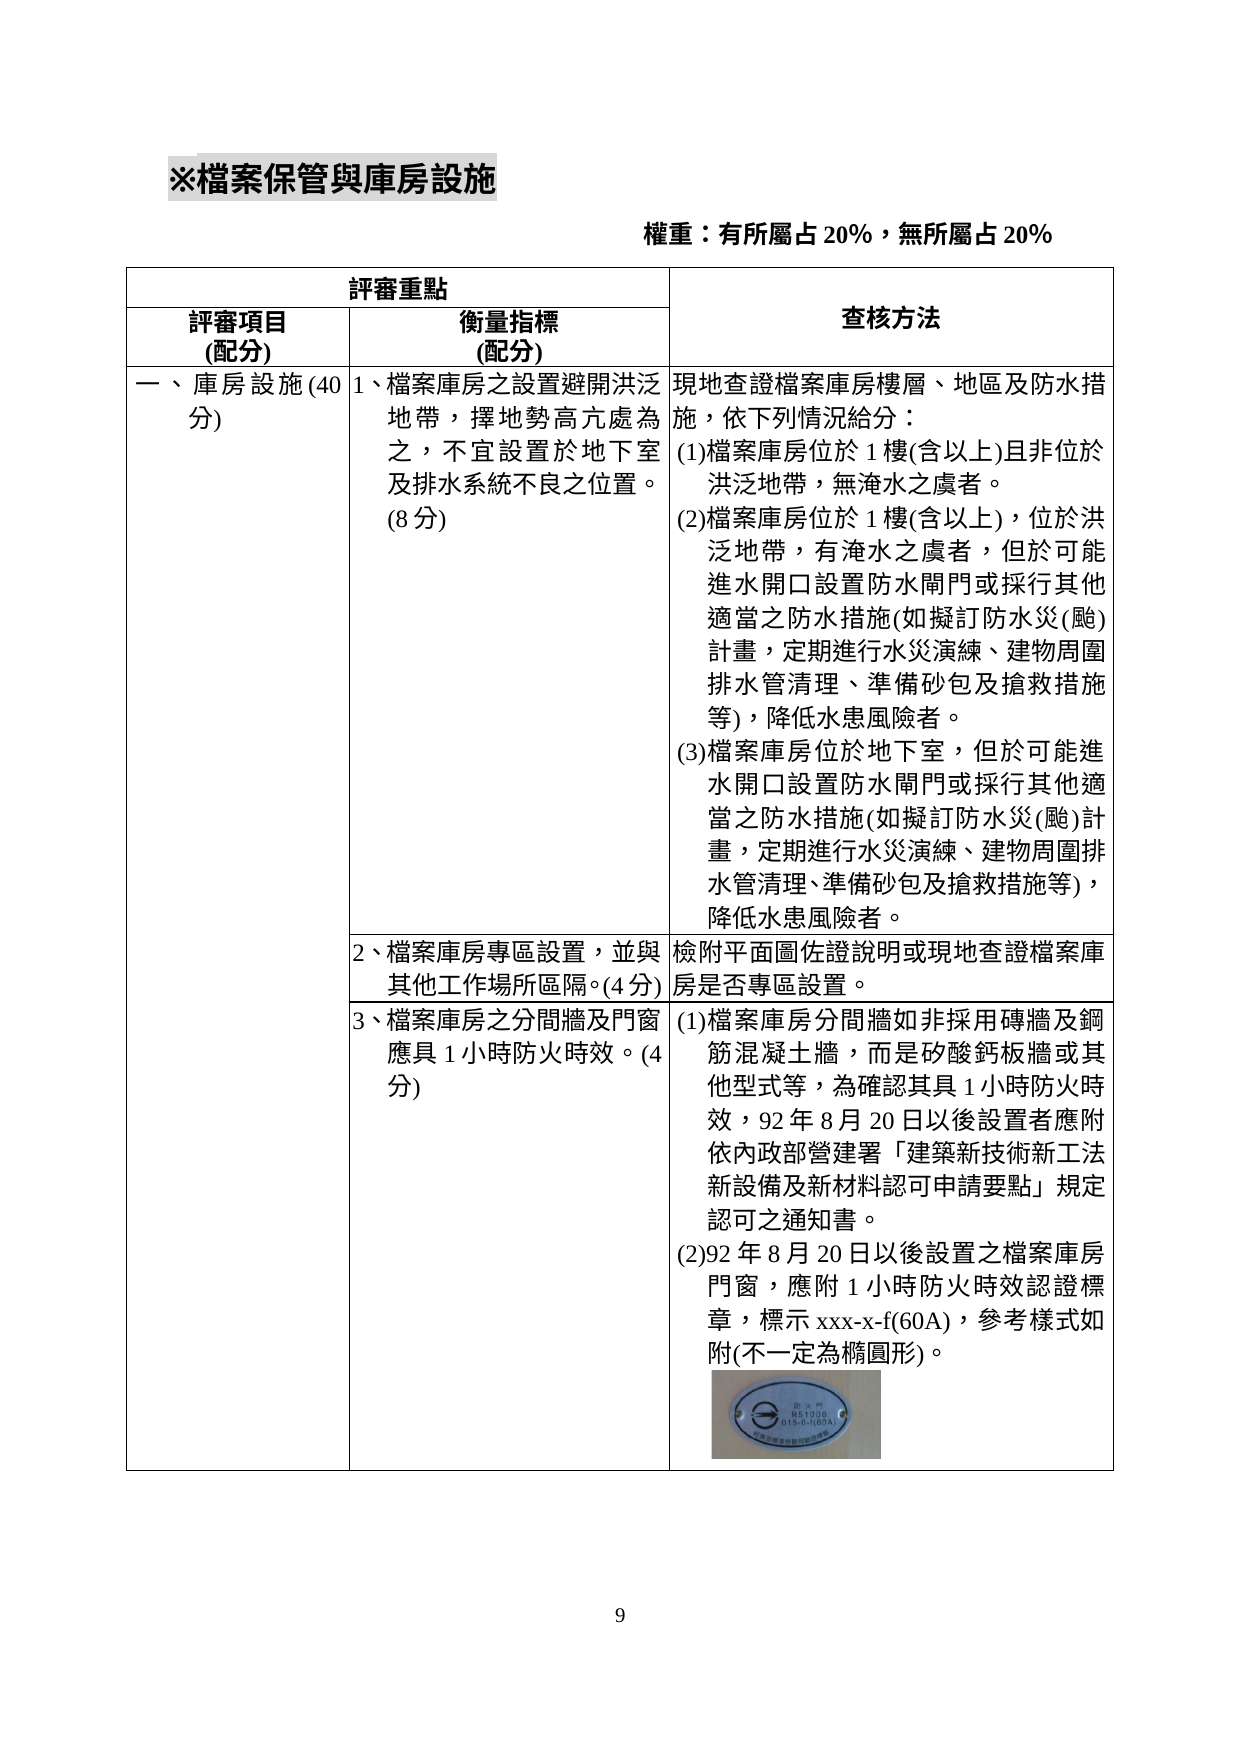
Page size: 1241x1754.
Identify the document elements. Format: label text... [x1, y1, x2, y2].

table_cell 1、檔案庫房之設置避開洪泛地帶，擇地勢高亢處為之，不宜設置於地下室及排水系統不良之位置。(8分) [350, 367, 669, 934]
table_cell (1)檔案庫房分間牆如非採用磚牆及鋼筋混凝土牆，而是矽酸鈣板牆或其他型式等，為確認其具1小時防火時效，92年8月20日以後設置者應附依內政部營建署「建築新技術新工法新設備及新材料認可申請要點」規定認可之通知書。 (2)92年8月20日以後設置之檔案庫房門窗，應附1小時防火時效認證標章，標示xxx-x-f(60A)，參考樣式如附(不一定為橢圓形)。 [670, 1003, 1113, 1470]
table_header 評審重點 [127, 268, 669, 307]
table_cell 評審項目 (配分) [127, 308, 349, 366]
table_cell 檢附平面圖佐證說明或現地查證檔案庫房是否專區設置。 [670, 935, 1113, 1001]
table_cell 一、庫房設施(40分) [127, 367, 349, 1470]
table_header 查核方法 [670, 268, 1113, 366]
table_cell 衡量指標 (配分) [350, 308, 669, 366]
text 權重：有所屬占20％，無所屬占20％ [206, 202, 1053, 254]
table_cell 現地查證檔案庫房樓層、地區及防水措施，依下列情況給分： (1)檔案庫房位於1樓(含以上)且非位於洪泛地帶，無淹水之虞者。 (2)檔案庫房位於1樓(含以上)，位於洪泛地帶，有淹水之虞者，但於可能進水開口設置防水閘門或採行其他適當之防水措施(如擬訂防水災(颱)計畫，定期進行水災演練、建物周圍排水管清理、準備砂包及搶救措施等)，降低水患風險者。 (3)檔案庫房位於地下室，但於可能進水開口設置防水閘門或採行其他適當之防水措施(如擬訂防水災(颱)計畫，定期進行水災演練、建物周圍排水管清理、準備砂包及搶救措施等)，降低水患風險者。 [670, 367, 1113, 934]
text ※檔案保管與庫房設施 [168, 150, 1053, 202]
table_cell 3、檔案庫房之分間牆及門窗應具1小時防火時效。(4分) [350, 1003, 669, 1470]
picture [711, 1370, 881, 1460]
table_cell 2、檔案庫房專區設置，並與其他工作場所區隔。(4分) [350, 935, 669, 1001]
